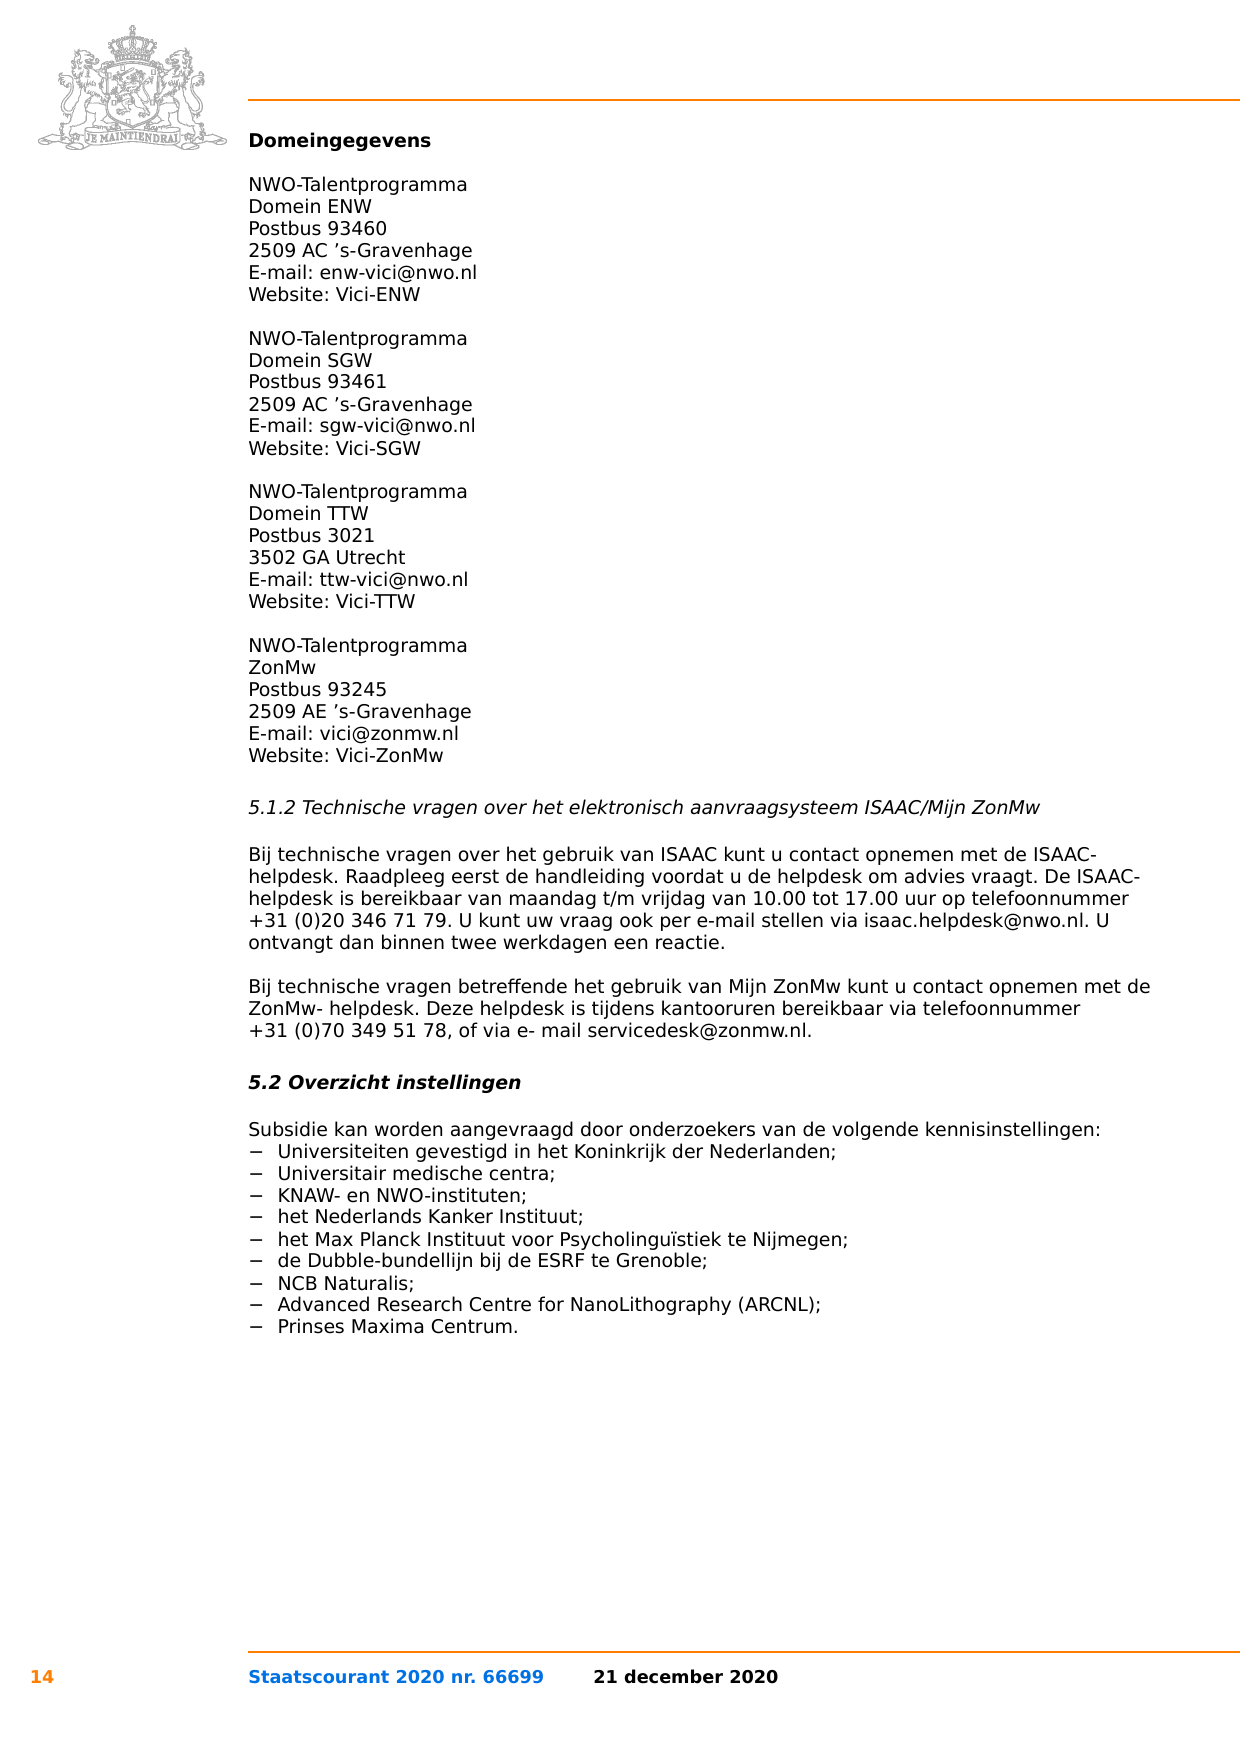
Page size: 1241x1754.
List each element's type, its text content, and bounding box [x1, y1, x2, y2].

text NWO-Talentprogramma [248, 635, 1163, 657]
text Subsidie kan worden aangevraagd door onderzoekers van de volgende kennisinstellingen: [248, 1118, 1163, 1141]
subtitle Domeingegevens [248, 130, 1163, 152]
text NWO-Talentprogramma [248, 327, 1163, 349]
text NWO-Talentprogramma [248, 174, 1163, 196]
text Website: Vici-TTW [248, 591, 1163, 613]
subtitle 5.2 Overzicht instellingen [248, 1072, 1163, 1093]
text − Advanced Research Centre for NanoLithography (ARCNL); [248, 1294, 1163, 1316]
text − het Nederlands Kanker Instituut; [248, 1206, 1163, 1228]
text Bij technische vragen over het gebruik van ISAAC kunt u contact opnemen met de ISAAC-helpdesk. Raadpleeg eerst de handleiding voordat u de helpdesk om advies vraagt. De ISAAC-helpdesk is bereikbaar van maandag t/m vrijdag van 10.00 tot 17.00 uur op telefoonnummer +31 (0)20 346 71 79. U kunt uw vraag ook per e-mail stellen via isaac.helpdesk@nwo.nl. U ontvangt dan binnen twee werkdagen een reactie. [248, 844, 1163, 954]
text − de Dubble-bundellijn bij de ESRF te Grenoble; [248, 1250, 1163, 1272]
text 2509 AE ’s-Gravenhage [248, 701, 1163, 723]
text 2509 AC ’s-Gravenhage [248, 240, 1163, 262]
text Website: Vici-ZonMw [248, 745, 1163, 767]
text 3502 GA Utrecht [248, 547, 1163, 569]
text NWO-Talentprogramma [248, 481, 1163, 503]
text − Universitair medische centra; [248, 1162, 1163, 1184]
text Bij technische vragen betreffende het gebruik van Mijn ZonMw kunt u contact opnemen met de ZonMw- helpdesk. Deze helpdesk is tijdens kantooruren bereikbaar via telefoonnummer +31 (0)70 349 51 78, of via e- mail servicedesk@zonmw.nl. [248, 976, 1163, 1042]
text Website: Vici-SGW [248, 437, 1163, 459]
subtitle 5.1.2 Technische vragen over het elektronisch aanvraagsysteem ISAAC/Mijn ZonMw [248, 797, 1163, 819]
text − het Max Planck Instituut voor Psycholinguïstiek te Nijmegen; [248, 1228, 1163, 1250]
text 2509 AC ’s-Gravenhage [248, 393, 1163, 415]
text E-mail: vici@zonmw.nl [248, 723, 1163, 745]
text Postbus 93245 [248, 679, 1163, 701]
text Domein SGW [248, 349, 1163, 371]
text − Universiteiten gevestigd in het Koninkrijk der Nederlanden; [248, 1141, 1163, 1162]
text Postbus 3021 [248, 525, 1163, 547]
text − NCB Naturalis; [248, 1272, 1163, 1294]
text Postbus 93460 [248, 218, 1163, 240]
text Domein ENW [248, 196, 1163, 218]
text − Prinses Maxima Centrum. [248, 1316, 1163, 1338]
text E-mail: sgw-vici@nwo.nl [248, 415, 1163, 437]
text Domein TTW [248, 503, 1163, 525]
text Postbus 93461 [248, 371, 1163, 393]
text ZonMw [248, 657, 1163, 679]
text Website: Vici-ENW [248, 284, 1163, 306]
text E-mail: ttw-vici@nwo.nl [248, 569, 1163, 591]
picture [38, 25, 227, 150]
text − KNAW- en NWO-instituten; [248, 1184, 1163, 1206]
text E-mail: enw-vici@nwo.nl [248, 262, 1163, 284]
